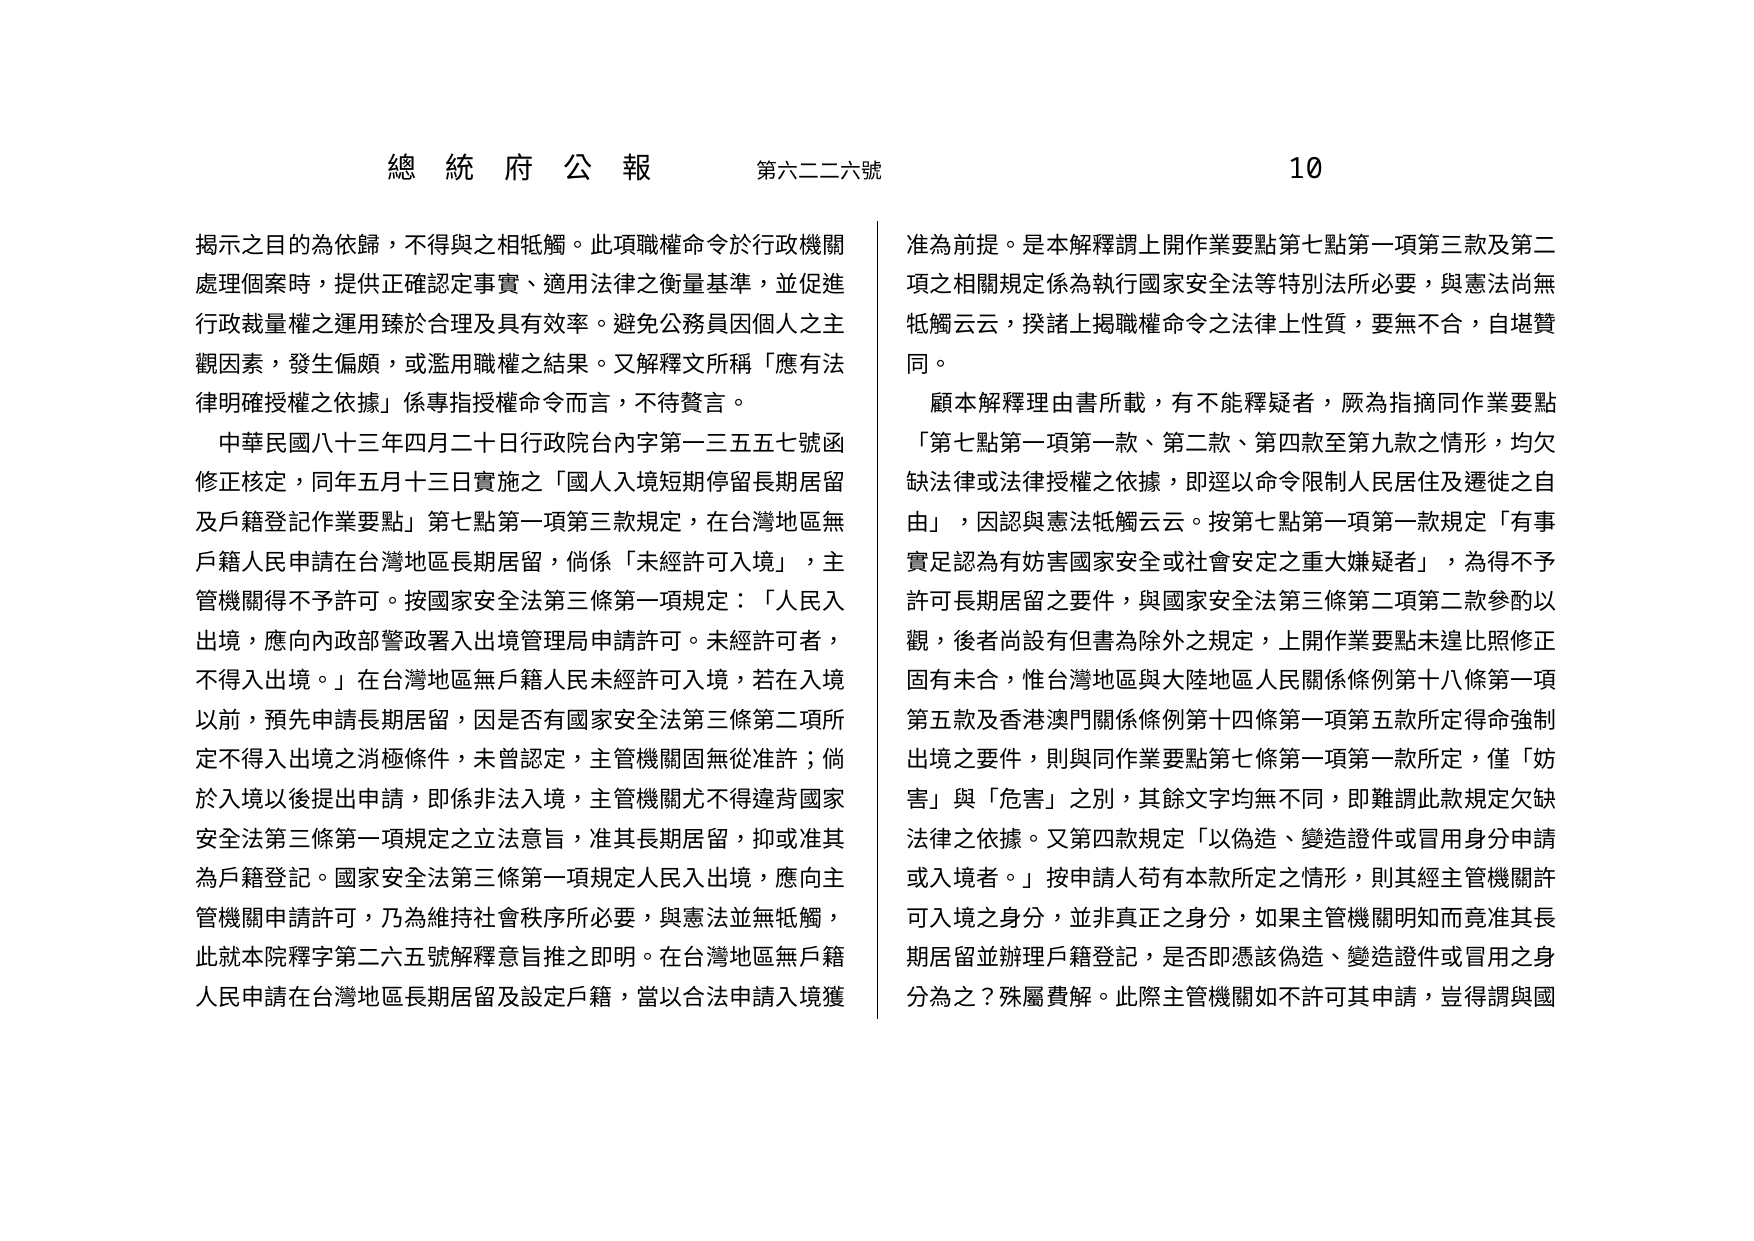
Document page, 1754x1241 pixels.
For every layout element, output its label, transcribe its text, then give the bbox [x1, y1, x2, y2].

text 按行政機關為執行法律，得依其職權發布命令，為必要之補充規定，惟不得與法律牴觸。迭經本院釋字第二一四號、第三四一號、第三四七號、第三六三號、第四○七號解釋闡述甚明。釋字第四四四號解釋亦本此意旨，認行政機關為實現法律揭示之立法目的，發布命令，就執行法律有關之事項，為具體明確之例示規定，未對人民權利增加法律所無之限制，與憲法尚無牴觸。此與法律授權主管機關訂定法規命令限制人民之權利時，其授權之內容及範圍，應符合具體明確之原則，性質尚屬有別。前者為職權命令，後者為授權命令，有關兩者之規範密度，本院釋字第四四三號解釋亦說明甚詳。雖然學者對於行政命令之類型，眾說紛紜，莫衷一是（看翁岳生編著行政法第十章行政命令｜葉俊榮撰寫），惟依中央法規標準法第七條規定，行政命令之訂定基於法律之授權者為授權命令，基於法定職權者則為職權命令。本解釋文謂：「關於在台灣地區無戶籍人民申請在台灣地區長期居留得不予許可，撤銷其許可、撤銷或註銷其戶籍，並限期離境之規定，係對人民居住及遷徙自由之重大限制，應有法律或法律明確授權之依據」云云，所稱「應有法律之依據」係指行政機關為執行法律，得依其職權發布命令，實現法律揭示之立法意旨，就細節性、技術性事項，為必要之規範。因此，命令之內容應以實現立法意旨揭示之目的為依歸，不得與之相牴觸。此項職權命令於行政機關處理個案時，提供正確認定事實、適用法律之衡量基準，並促進行政裁量權之運用臻於合理及具有效率。避免公務員因個人之主觀因素，發生偏頗，或濫用職權之結果。又解釋文所稱「應有法律明確授權之依據」係專指授權命令而言，不待贅言。 [195, 222, 847, 419]
text 准為前提。是本解釋謂上開作業要點第七點第一項第三款及第二項之相關規定係為執行國家安全法等特別法所必要，與憲法尚無牴觸云云，揆諸上揭職權命令之法律上性質，要無不合，自堪贊同。 [906, 222, 1559, 380]
text 中華民國八十三年四月二十日行政院台內字第一三五五七號函修正核定，同年五月十三日實施之「國人入境短期停留長期居留及戶籍登記作業要點」第七點第一項第三款規定，在台灣地區無戶籍人民申請在台灣地區長期居留，倘係「未經許可入境」，主管機關得不予許可。按國家安全法第三條第一項規定：「人民入出境，應向內政部警政署入出境管理局申請許可。未經許可者，不得入出境。」在台灣地區無戶籍人民未經許可入境，若在入境以前，預先申請長期居留，因是否有國家安全法第三條第二項所定不得入出境之消極條件，未曾認定，主管機關固無從准許；倘於入境以後提出申請，即係非法入境，主管機關尤不得違背國家安全法第三條第一項規定之立法意旨，准其長期居留，抑或准其為戶籍登記。國家安全法第三條第一項規定人民入出境，應向主管機關申請許可，乃為維持社會秩序所必要，與憲法並無牴觸，此就本院釋字第二六五號解釋意旨推之即明。在台灣地區無戶籍人民申請在台灣地區長期居留及設定戶籍，當以合法申請入境獲 [195, 419, 847, 1013]
text 顧本解釋理由書所載，有不能釋疑者，厥為指摘同作業要點「第七點第一項第一款、第二款、第四款至第九款之情形，均欠缺法律或法律授權之依據，即逕以命令限制人民居住及遷徙之自由」，因認與憲法牴觸云云。按第七點第一項第一款規定「有事實足認為有妨害國家安全或社會安定之重大嫌疑者」，為得不予許可長期居留之要件，與國家安全法第三條第二項第二款參酌以觀，後者尚設有但書為除外之規定，上開作業要點未遑比照修正，固有未合，惟台灣地區與大陸地區人民關係條例第十八條第一項第五款及香港澳門關係條例第十四條第一項第五款所定得命強制出境之要件，則與同作業要點第七條第一項第一款所定，僅「妨害」與「危害」之別，其餘文字均無不同，即難謂此款規定欠缺法律之依據。又第四款規定「以偽造、變造證件或冒用身分申請或入境者。」按申請人苟有本款所定之情形，則其經主管機關許可入境之身分，並非真正之身分，如果主管機關明知而竟准其長期居留並辦理戶籍登記，是否即憑該偽造、變造證件或冒用之身分為之？殊屬費解。此際主管機關如不許可其申請，豈得謂與國家安全法第三條第一項規定之立法意旨不符而指欠缺法律之依據？至第六款規定「有事實足認其係通謀而為虛偽之結婚或收養者」，申請人入境，倘係依此款情形取得「在台灣地區無戶籍人民」之身分，主管機關准予入境之原因事實已不存在，如仍准予長期居留，斯為欠缺法律之依據，焉有不許可其申請，反謂牴觸憲法保障人民居住、遷徙自由之理？居住港澳地區之國人獲准入境，如「有事實足認其係通謀而為虛偽之結婚或收養者」，即與「有事實足認為有犯罪行為者」相當，依香港澳門關係條例第十四條第一項第四款規定，得逕行強制出境，則本款規定已難指為欠缺法律之依據。再查內政部於八十六年六月三十日以台（八六）內警字第八六八○二○二號令，依香港澳門關係條例第十一條第二項及第十二條第一項訂定「香港澳門居民進入台灣地區及居留定居許可辦法」，自應優先適用於港澳地區居民，其第八條第一項第一款規定，香港或澳門居民「曾有本條例第十四條第一項各款情形之一者」，申請進入台灣地區，得不予許可。從而本作業要點第七條第一項第一款、第二款、第四款至第六款、第八款、第九款規定，於上開條例所定範圍內，亦非無法律之依據。 [906, 380, 1559, 1013]
